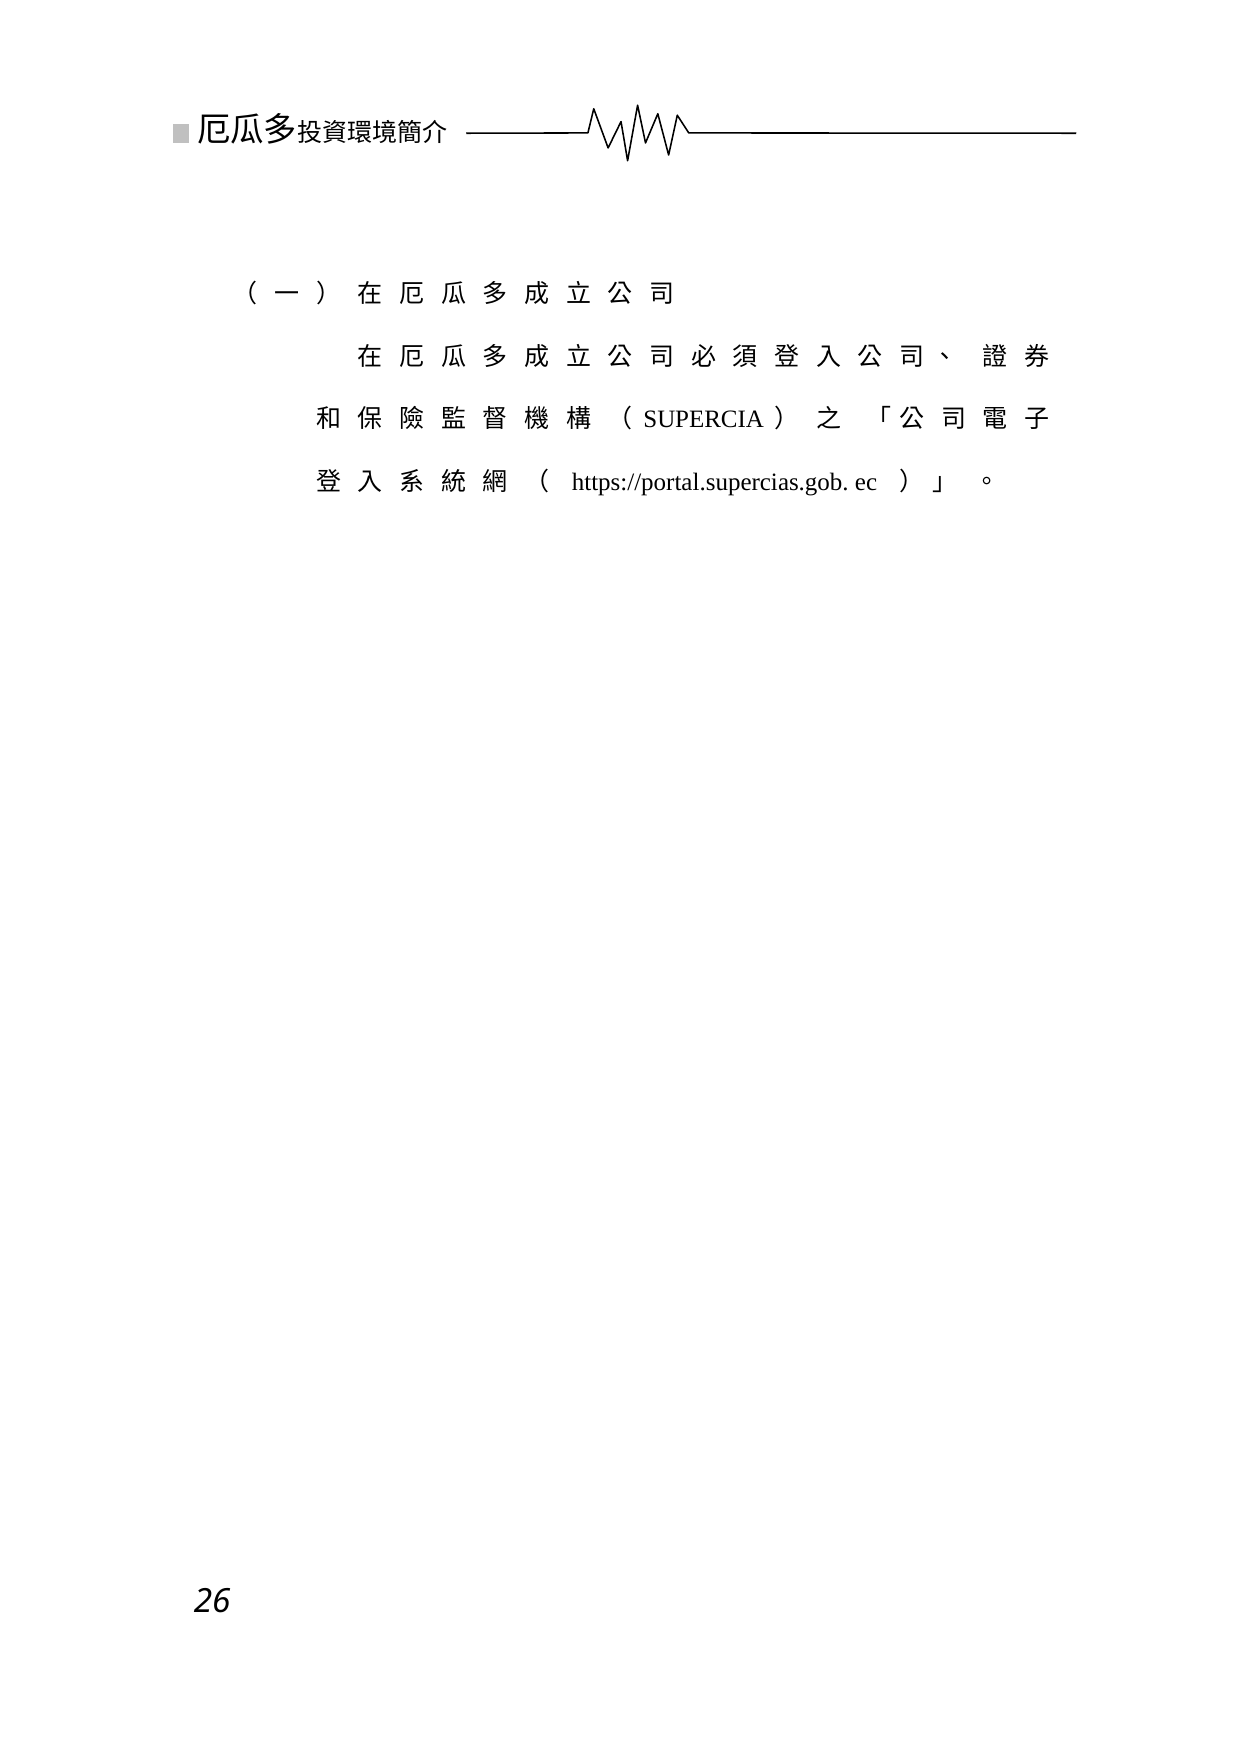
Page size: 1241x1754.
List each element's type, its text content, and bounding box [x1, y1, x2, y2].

text （一）在厄瓜多成立公司 [207, 250, 1058, 313]
text 在厄瓜多成立公司必須登入公司、證券和保險監督機構（SUPERCIA）之「公司電子登入系統網（https://portal.supercias.gob. ec）」。 [281, 313, 1058, 500]
